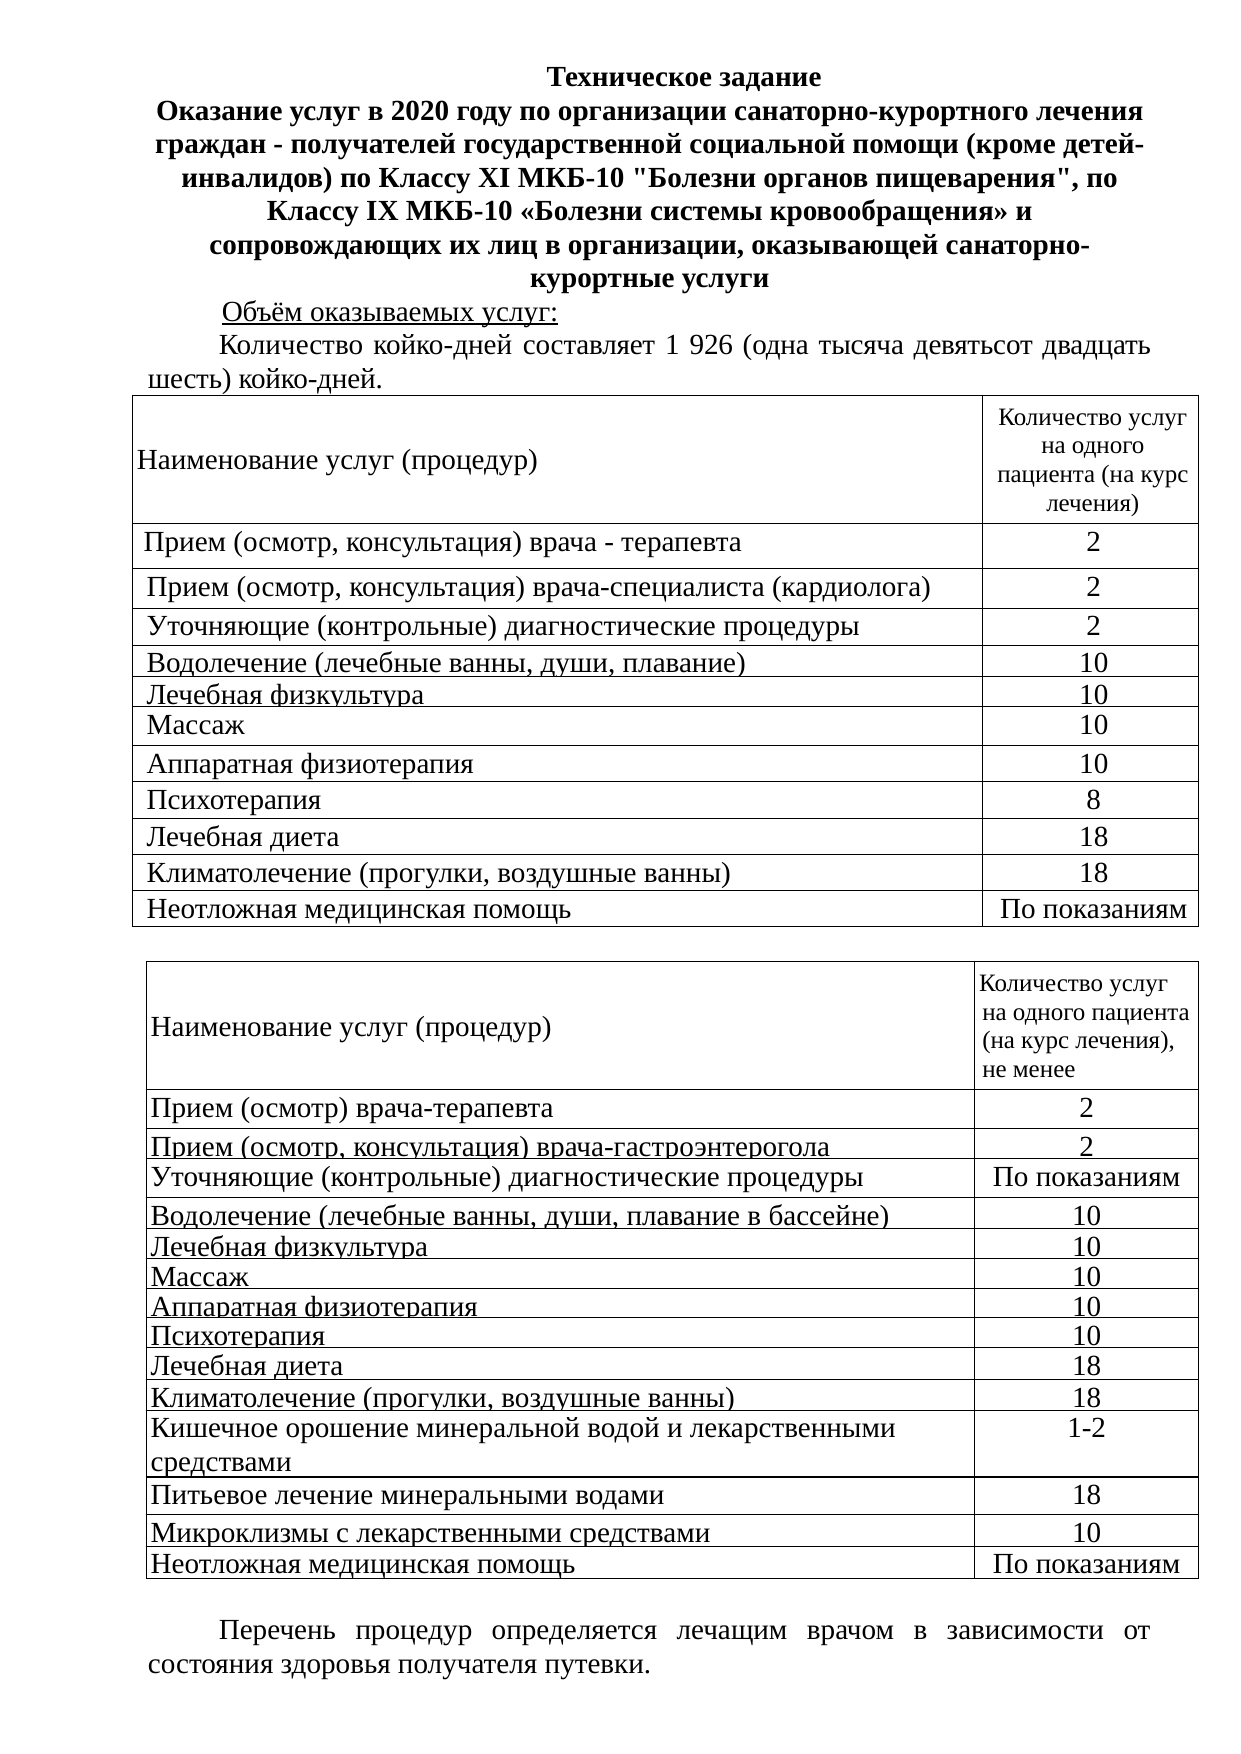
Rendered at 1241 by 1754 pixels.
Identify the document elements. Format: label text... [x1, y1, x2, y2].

table_cell 18 [983, 819, 1198, 854]
text Техническое задание [148, 59, 1152, 93]
table_cell Прием (осмотр, консультация) врача-специалиста (кардиолога) [133, 569, 982, 607]
table_cell 8 [983, 782, 1198, 818]
table_cell Лечебная физкультура [133, 677, 982, 706]
table_cell Массаж [147, 1259, 974, 1288]
table_header Наименование услуг (процедур) [133, 396, 982, 523]
table_cell 18 [975, 1380, 1198, 1409]
table_cell Прием (осмотр, консультация) врача-гастроэнтерогола [147, 1129, 974, 1158]
table_cell 10 [983, 646, 1198, 676]
table_cell Лечебная физкультура [147, 1229, 974, 1258]
table_cell 10 [983, 707, 1198, 745]
table_cell Климатолечение (прогулки, воздушные ванны) [133, 855, 982, 890]
table_cell 1-2 [975, 1411, 1198, 1476]
table_cell Уточняющие (контрольные) диагностические процедуры [133, 609, 982, 644]
table_cell Аппаратная физиотерапия [133, 746, 982, 781]
table_cell По показаниям [975, 1159, 1198, 1197]
table_cell Неотложная медицинская помощь [133, 891, 982, 926]
table_cell 10 [975, 1259, 1198, 1288]
table_cell По показаниям [975, 1547, 1198, 1578]
table_cell Водолечение (лечебные ванны, души, плавание) [133, 646, 982, 676]
table_cell Водолечение (лечебные ванны, души, плавание в бассейне) [147, 1198, 974, 1228]
table_cell Неотложная медицинская помощь [147, 1547, 974, 1578]
table_cell Микроклизмы с лекарственными средствами [147, 1515, 974, 1546]
table_cell 18 [983, 855, 1198, 890]
text Количество койко-дней составляет 1 926 (одна тысяча девятьсот двадцать шесть) койко-дней. [148, 327, 1152, 394]
table_cell 2 [983, 569, 1198, 607]
table_cell 18 [975, 1348, 1198, 1379]
table_header Количество услуг на одного пациента (на курс лечения), не менее [975, 962, 1198, 1089]
table_cell 10 [975, 1318, 1198, 1347]
table_cell Питьевое лечение минеральными водами [147, 1478, 974, 1514]
table_cell Кишечное орошение минеральной водой и лекарственными средствами [147, 1411, 974, 1476]
table_cell 2 [983, 609, 1198, 644]
table_cell 10 [975, 1289, 1198, 1317]
table_cell 10 [975, 1515, 1198, 1546]
table_cell 10 [983, 746, 1198, 781]
table_cell Психотерапия [147, 1318, 974, 1347]
table_cell 18 [975, 1478, 1198, 1514]
table_cell 10 [975, 1198, 1198, 1228]
table_cell Лечебная диета [147, 1348, 974, 1379]
table_cell Прием (осмотр, консультация) врача - терапевта [133, 524, 982, 568]
table_cell 2 [983, 524, 1198, 568]
table_cell По показаниям [983, 891, 1198, 926]
table_cell Уточняющие (контрольные) диагностические процедуры [147, 1159, 974, 1197]
table_cell Прием (осмотр) врача-терапевта [147, 1090, 974, 1128]
table_cell 10 [983, 677, 1198, 706]
table_cell 2 [975, 1090, 1198, 1128]
table_cell 10 [975, 1229, 1198, 1258]
table_cell Психотерапия [133, 782, 982, 818]
table_header Наименование услуг (процедур) [147, 962, 974, 1089]
table_cell Массаж [133, 707, 982, 745]
table_cell 2 [975, 1129, 1198, 1158]
table_cell Аппаратная физиотерапия [147, 1289, 974, 1317]
text Объём оказываемых услуг: [148, 294, 1152, 327]
text Перечень процедур определяется лечащим врачом в зависимости от состояния здоровья получателя путевки. [148, 1612, 1152, 1679]
table_cell Климатолечение (прогулки, воздушные ванны) [147, 1380, 974, 1409]
table_cell Лечебная диета [133, 819, 982, 854]
table_header Количество услуг на одного пациента (на курс лечения) [983, 396, 1198, 523]
text Оказание услуг в 2020 году по организации санаторно-курортного лечения граждан - получателей государственной социальной помощи (кроме детей-инвалидов) по Классу XI МКБ-10 "Болезни органов пищеварения", по Классу IX МКБ-10 «Болезни системы кровообращения» и сопровождающих их лиц в организации, оказывающей санаторно-курортные услуги [148, 93, 1152, 294]
